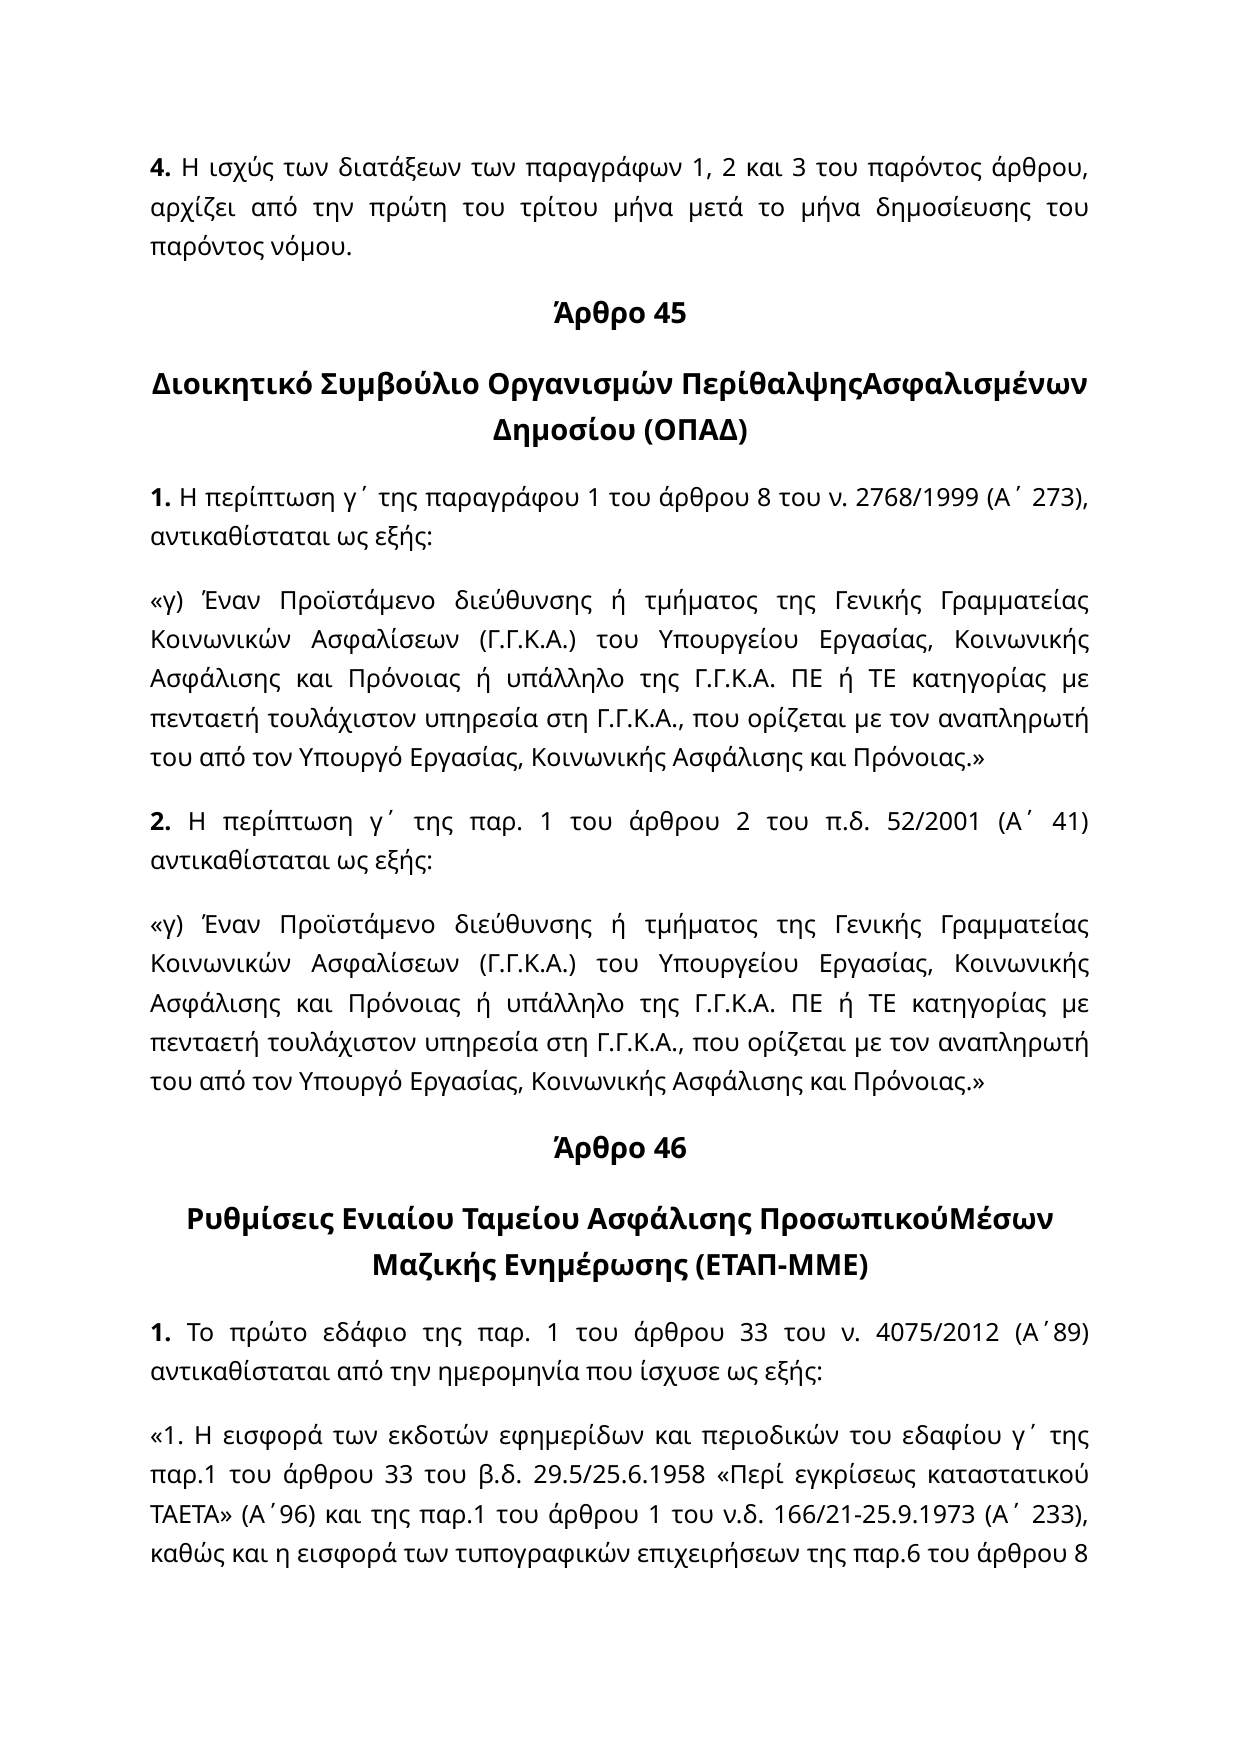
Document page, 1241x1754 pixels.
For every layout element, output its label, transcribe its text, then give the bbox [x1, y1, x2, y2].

text «γ) Έναν Προϊστάμενο διεύθυνσης ή τμήματος της Γενικής Γραμματείας Κοινωνικών Ασφαλίσεων (Γ.Γ.Κ.Α.) του Υπουργείου Εργασίας, Κοινωνικής Ασφάλισης και Πρόνοιας ή υπάλληλο της Γ.Γ.Κ.Α. ΠΕ ή ΤΕ κατηγορίας με πενταετή τουλάχιστον υπηρεσία στη Γ.Γ.Κ.Α., που ορίζεται με τον αναπληρωτή του από τον Υπουργό Εργασίας, Κοινωνικής Ασφάλισης και Πρόνοιας.» [150, 907, 1090, 1098]
text 1. Το πρώτο εδάφιο της παρ. 1 του άρθρου 33 του ν. 4075/2012 (Α΄89) αντικαθίσταται από την ημερομηνία που ίσχυσε ως εξής: [150, 1314, 1090, 1388]
text 2. Η περίπτωση γ΄ της παρ. 1 του άρθρου 2 του π.δ. 52/2001 (Α΄ 41) αντικαθίσταται ως εξής: [150, 803, 1090, 877]
subtitle Άρθρο 45 [150, 292, 1090, 332]
text 4. Η ισχύς των διατάξεων των παραγράφων 1, 2 και 3 του παρόντος άρθρου, αρχίζει από την πρώτη του τρίτου μήνα μετά το μήνα δημοσίευσης του παρόντος νόμου. [150, 150, 1090, 262]
subtitle Άρθρο 46 [150, 1128, 1090, 1167]
text «1. Η εισφορά των εκδοτών εφημερίδων και περιοδικών του εδαφίου γ΄ της παρ.1 του άρθρου 33 του β.δ. 29.5/25.6.1958 «Περί εγκρίσεως καταστατικού ΤΑΕΤΑ» (Α΄96) και της παρ.1 του άρθρου 1 του ν.δ. 166/21-25.9.1973 (Α΄ 233), καθώς και η εισφορά των τυπογραφικών επιχειρήσεων της παρ.6 του άρθρου 8 [150, 1418, 1090, 1569]
text 1. Η περίπτωση γ΄ της παραγράφου 1 του άρθρου 8 του ν. 2768/1999 (Α΄ 273), αντικαθίσταται ως εξής: [150, 479, 1090, 553]
subtitle Διοικητικό Συμβούλιο Οργανισμών ΠερίθαλψηςΑσφαλισμένων Δημοσίου (ΟΠΑΔ) [150, 363, 1090, 448]
subtitle Ρυθμίσεις Ενιαίου Ταμείου Ασφάλισης ΠροσωπικούΜέσων Μαζικής Ενημέρωσης (ΕΤΑΠ-ΜΜΕ) [150, 1198, 1090, 1284]
text «γ) Έναν Προϊστάμενο διεύθυνσης ή τμήματος της Γενικής Γραμματείας Κοινωνικών Ασφαλίσεων (Γ.Γ.Κ.Α.) του Υπουργείου Εργασίας, Κοινωνικής Ασφάλισης και Πρόνοιας ή υπάλληλο της Γ.Γ.Κ.Α. ΠΕ ή ΤΕ κατηγορίας με πενταετή τουλάχιστον υπηρεσία στη Γ.Γ.Κ.Α., που ορίζεται με τον αναπληρωτή του από τον Υπουργό Εργασίας, Κοινωνικής Ασφάλισης και Πρόνοιας.» [150, 583, 1090, 773]
